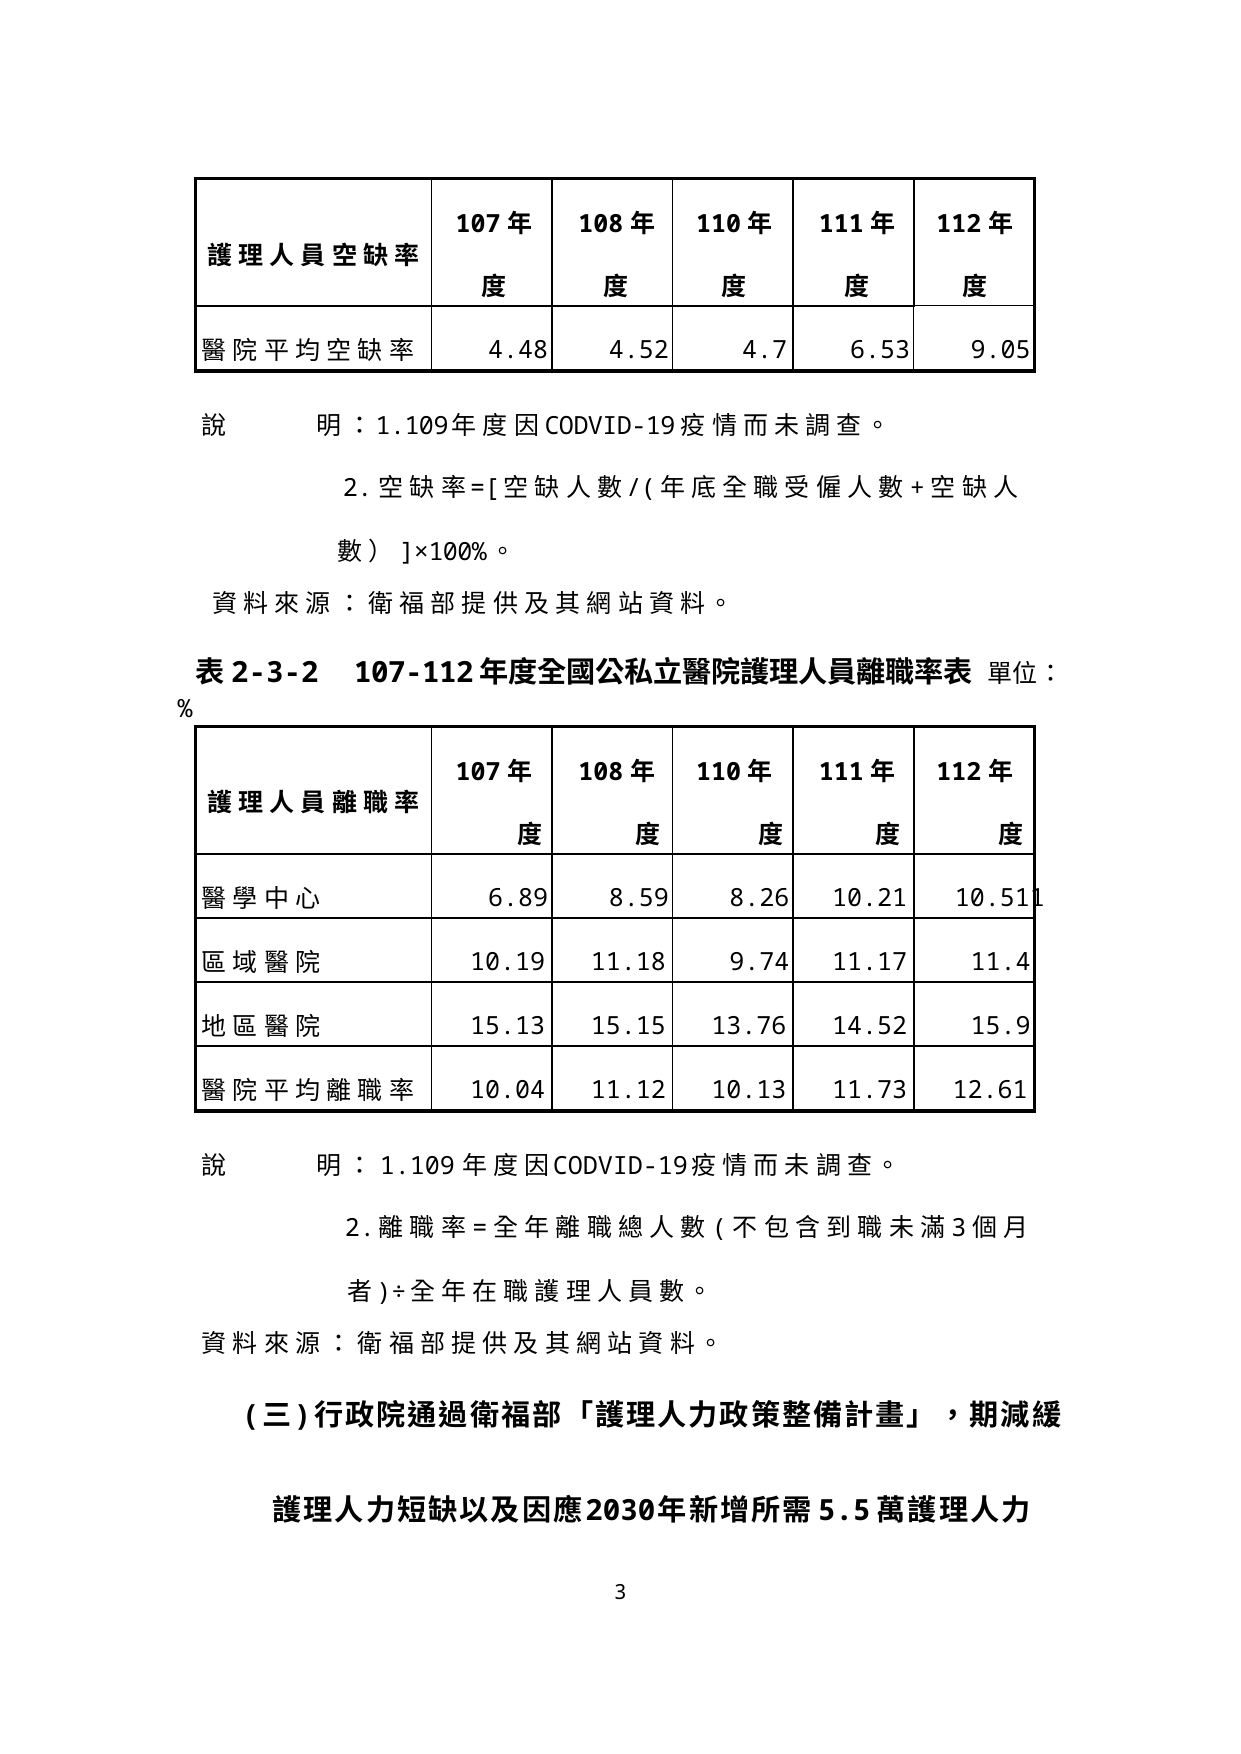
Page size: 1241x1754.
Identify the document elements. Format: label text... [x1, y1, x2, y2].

text 資料來源：衛福部提供及其網站資料。 [177, 1300, 1063, 1362]
table_header 108年度 [553, 180, 672, 305]
table_header 107年度 [432, 728, 551, 853]
table_cell 10.04 [432, 1047, 551, 1109]
table_cell 4.52 [553, 307, 672, 369]
table_header 107年度 [432, 180, 551, 305]
table_cell 6.89 [432, 855, 551, 917]
table_cell 10.511 [915, 855, 1033, 917]
text 資料來源：衛福部提供及其網站資料。 [181, 560, 1033, 622]
table_cell 12.61 [915, 1047, 1033, 1109]
text 說 明：1.109年度因CODVID-19疫情而未調查。 [177, 1112, 1063, 1175]
table_header 110年度 [673, 728, 792, 853]
table_header 110年度 [673, 180, 792, 305]
table_cell 13.76 [673, 983, 792, 1045]
table_cell 醫學中心 [197, 855, 431, 917]
table_cell 6.53 [794, 307, 913, 369]
table_cell 15.15 [553, 983, 672, 1045]
text 說 明：1.109年度因CODVID-19疫情而未調查。 [177, 372, 1063, 435]
table_header 112年度 [915, 180, 1033, 305]
text 2.空缺率=[空缺人數/(年底全職受僱人數+空缺人數）]×100%。 [203, 435, 1033, 560]
table_cell 4.48 [432, 307, 551, 369]
table_cell 醫院平均離職率 [197, 1047, 431, 1109]
table_cell 8.59 [553, 855, 672, 917]
table_cell 11.4 [915, 919, 1033, 981]
table_cell 10.19 [432, 919, 551, 981]
table_header 護理人員離職率 [197, 728, 431, 853]
table_cell 4.7 [673, 307, 792, 369]
table_cell 10.13 [673, 1047, 792, 1109]
table_cell 15.13 [432, 983, 551, 1045]
text 2.離職率=全年離職總人數(不包含到職未滿3個月者)÷全年在職護理人員數。 [203, 1175, 1033, 1300]
table_cell 9.74 [673, 919, 792, 981]
table_cell 14.52 [794, 983, 913, 1045]
table_header 108年度 [553, 728, 672, 853]
table_header 護理人員空缺率 [197, 180, 431, 305]
table_cell 15.9 [915, 983, 1033, 1045]
table_cell 9.05 [914, 306, 1033, 369]
table_cell 11.17 [794, 919, 913, 981]
table_cell 11.73 [794, 1047, 913, 1109]
table_cell 8.26 [673, 855, 792, 917]
text (三)行政院通過衛福部「護理人力政策整備計畫」，期減緩護理人力短缺以及因應2030年新增所需5.5萬護理人力 [236, 1362, 1063, 1550]
table_cell 區域醫院 [197, 919, 431, 981]
table_cell 醫院平均空缺率 [197, 307, 431, 369]
table_header 111年度 [794, 180, 913, 305]
table_cell 10.21 [794, 855, 913, 917]
table_cell 地區醫院 [197, 983, 431, 1045]
table_header 112年度 [915, 728, 1033, 853]
text 表2-3-2 107-112年度全國公私立醫院護理人員離職率表 單位：% [177, 648, 1063, 725]
table_cell 11.12 [553, 1047, 672, 1109]
table_cell 11.18 [553, 919, 672, 981]
table_header 111年度 [794, 728, 913, 853]
